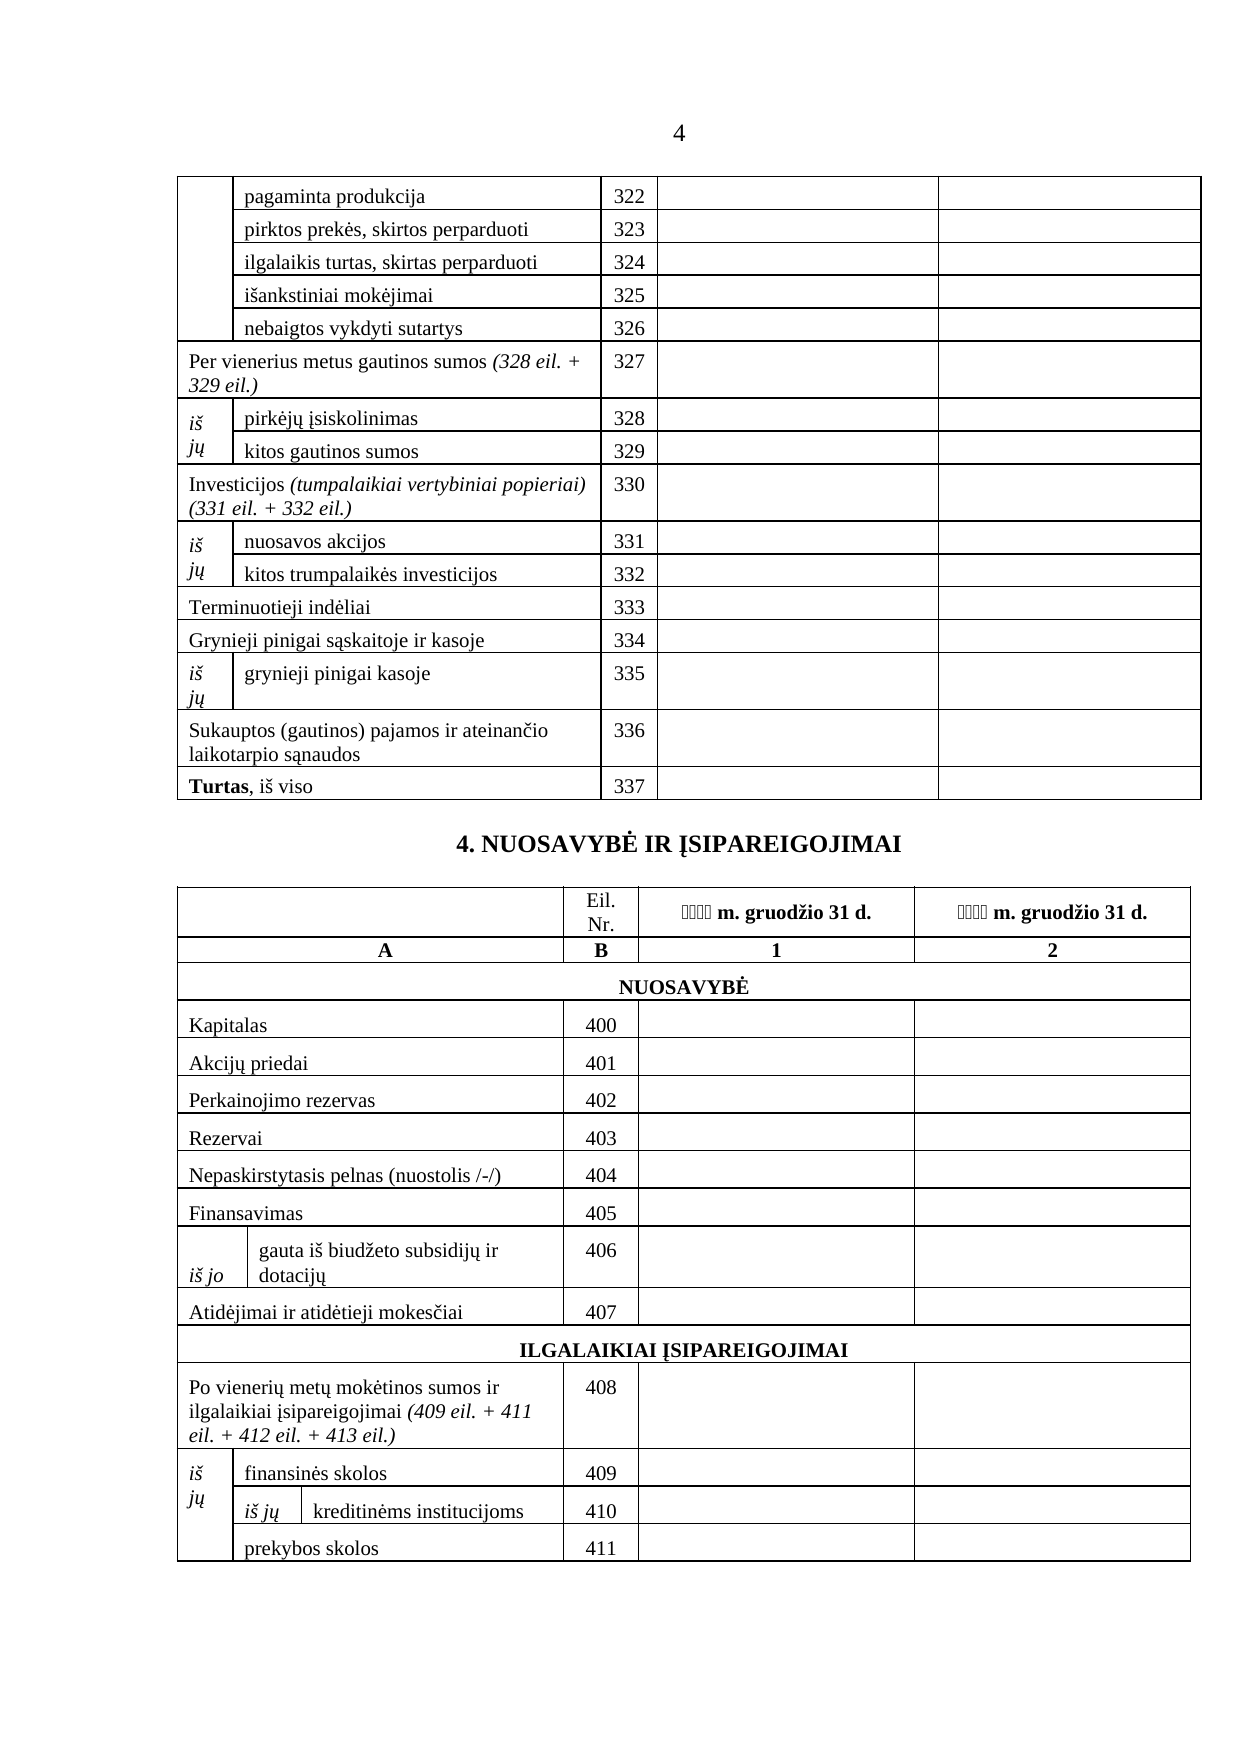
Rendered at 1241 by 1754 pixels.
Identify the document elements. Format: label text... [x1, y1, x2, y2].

table_cell [915, 1487, 1190, 1523]
table_cell Po vienerių metų mokėtinos sumos ir ilgalaikiai įsipareigojimai (409 eil. + 411 eil. + 412 eil. + 413 eil.) [178, 1363, 563, 1447]
table_cell 405 [564, 1189, 638, 1225]
table_cell 2 [915, 938, 1190, 962]
table_cell [939, 432, 1200, 463]
table_cell 404 [564, 1151, 638, 1187]
table_header Eil. Nr. [564, 888, 638, 936]
table_cell [915, 1001, 1190, 1037]
table_cell [639, 1189, 914, 1225]
table_cell iš jų [178, 522, 232, 586]
table_cell nebaigtos vykdyti sutartys [234, 309, 600, 340]
table_cell [639, 1076, 914, 1112]
table_cell gauta iš biudžeto subsidijų ir dotacijų [248, 1227, 563, 1287]
table_cell [658, 767, 938, 798]
table_cell [639, 1001, 914, 1037]
table_cell iš jų [178, 399, 232, 463]
table_cell 329 [602, 432, 657, 463]
table_cell Sukauptos (gautinos) pajamos ir ateinančio laikotarpio sąnaudos [178, 710, 600, 766]
table_cell Kapitalas [178, 1001, 563, 1037]
table_cell pirktos prekės, skirtos perparduoti [234, 210, 600, 241]
table_cell 328 [602, 399, 657, 430]
table_cell 400 [564, 1001, 638, 1037]
table_cell [639, 1038, 914, 1074]
table_header  m. gruodžio 31 d. [915, 888, 1190, 936]
table_cell 411 [564, 1524, 638, 1560]
table_cell [939, 620, 1200, 652]
table_cell 327 [602, 342, 657, 397]
table_cell [939, 555, 1200, 586]
table_cell [639, 1114, 914, 1150]
table_cell [915, 1449, 1190, 1485]
table_cell pagaminta produkcija [234, 177, 600, 208]
table_cell [939, 587, 1200, 619]
table_cell Terminuotieji indėliai [178, 587, 600, 619]
table_cell [639, 1487, 914, 1523]
table_cell [915, 1524, 1190, 1560]
table_cell 406 [564, 1227, 638, 1287]
table_cell [658, 587, 938, 619]
table_cell [939, 342, 1200, 397]
table_header  m. gruodžio 31 d. [639, 888, 914, 936]
table_cell finansinės skolos [234, 1449, 563, 1485]
table_cell [658, 276, 938, 307]
table_cell 409 [564, 1449, 638, 1485]
table_cell 323 [602, 210, 657, 241]
table_cell [939, 276, 1200, 307]
table_cell [658, 399, 938, 430]
table_cell [939, 465, 1200, 520]
table_cell [639, 1524, 914, 1560]
table_cell 325 [602, 276, 657, 307]
table_cell [658, 210, 938, 241]
table_cell 1 [639, 938, 914, 962]
table_cell 408 [564, 1363, 638, 1447]
table_cell [658, 309, 938, 340]
table_cell [915, 1227, 1190, 1287]
table_cell [658, 243, 938, 274]
table_cell [915, 1038, 1190, 1074]
text 4. Nuosavybė ir įsipareigojimai [177, 829, 1181, 858]
table_cell kitos gautinos sumos [234, 432, 600, 463]
table_cell [639, 1449, 914, 1485]
table_cell [939, 210, 1200, 241]
table_cell 337 [602, 767, 657, 798]
table_cell Akcijų priedai [178, 1038, 563, 1074]
table_cell 403 [564, 1114, 638, 1150]
table_cell [915, 1288, 1190, 1324]
table_cell Perkainojimo rezervas [178, 1076, 563, 1112]
table_cell iš jų [178, 1449, 232, 1560]
table_cell [915, 1076, 1190, 1112]
table_cell Atidėjimai ir atidėtieji mokesčiai [178, 1288, 563, 1324]
table_cell [939, 309, 1200, 340]
table_cell [658, 653, 938, 709]
table_cell [639, 1288, 914, 1324]
table_cell [915, 1189, 1190, 1225]
table_cell [939, 767, 1200, 798]
table_cell Rezervai [178, 1114, 563, 1150]
table_cell [939, 653, 1200, 709]
table_cell [939, 177, 1200, 208]
table_cell 402 [564, 1076, 638, 1112]
table_cell Per vienerius metus gautinos sumos (328 eil. + 329 eil.) [178, 342, 600, 397]
table_cell grynieji pinigai kasoje [234, 653, 600, 709]
table_cell kitos trumpalaikės investicijos [234, 555, 600, 586]
table_cell [939, 399, 1200, 430]
table_cell išankstiniai mokėjimai [234, 276, 600, 307]
table_cell [658, 710, 938, 766]
table_cell Ilgalaikiai įsipareigojimai [178, 1326, 1190, 1362]
table_cell [658, 465, 938, 520]
table_cell prekybos skolos [234, 1524, 563, 1560]
table_cell [658, 620, 938, 652]
table_cell iš jo [178, 1227, 247, 1287]
table_cell 326 [602, 309, 657, 340]
table_cell Turtas, iš viso [178, 767, 600, 798]
table_cell [915, 1114, 1190, 1150]
table_cell A [178, 938, 563, 962]
table_cell Grynieji pinigai sąskaitoje ir kasoje [178, 620, 600, 652]
table_cell [915, 1363, 1190, 1447]
table_cell [658, 177, 938, 208]
table_cell [658, 555, 938, 586]
table_cell 334 [602, 620, 657, 652]
table_cell [658, 342, 938, 397]
table_cell 401 [564, 1038, 638, 1074]
table_cell kreditinėms institucijoms [302, 1487, 563, 1523]
table_cell [639, 1227, 914, 1287]
table_cell [658, 432, 938, 463]
table_cell Finansavimas [178, 1189, 563, 1225]
table_cell 331 [602, 522, 657, 553]
table_cell B [564, 938, 638, 962]
table_cell pirkėjų įsiskolinimas [234, 399, 600, 430]
table_cell 324 [602, 243, 657, 274]
table_cell [178, 177, 232, 340]
table_cell 335 [602, 653, 657, 709]
table_cell nuosavos akcijos [234, 522, 600, 553]
table_cell [939, 243, 1200, 274]
table_cell 336 [602, 710, 657, 766]
table_cell iš jų [234, 1487, 301, 1523]
table_cell [939, 710, 1200, 766]
table_cell 322 [602, 177, 657, 208]
table_cell 410 [564, 1487, 638, 1523]
table_cell 332 [602, 555, 657, 586]
table_cell [639, 1151, 914, 1187]
table_cell 407 [564, 1288, 638, 1324]
table_cell [639, 1363, 914, 1447]
table_cell [658, 522, 938, 553]
table_cell [939, 522, 1200, 553]
table_cell Investicijos (tumpalaikiai vertybiniai popieriai) (331 eil. + 332 eil.) [178, 465, 600, 520]
table_cell Nepaskirstytasis pelnas (nuostolis /-/) [178, 1151, 563, 1187]
table_cell iš jų [178, 653, 232, 709]
table_header [178, 888, 563, 936]
table_cell 330 [602, 465, 657, 520]
table_cell ilgalaikis turtas, skirtas perparduoti [234, 243, 600, 274]
table_cell Nuosavybė [178, 963, 1190, 999]
table_cell [915, 1151, 1190, 1187]
table_cell 333 [602, 587, 657, 619]
